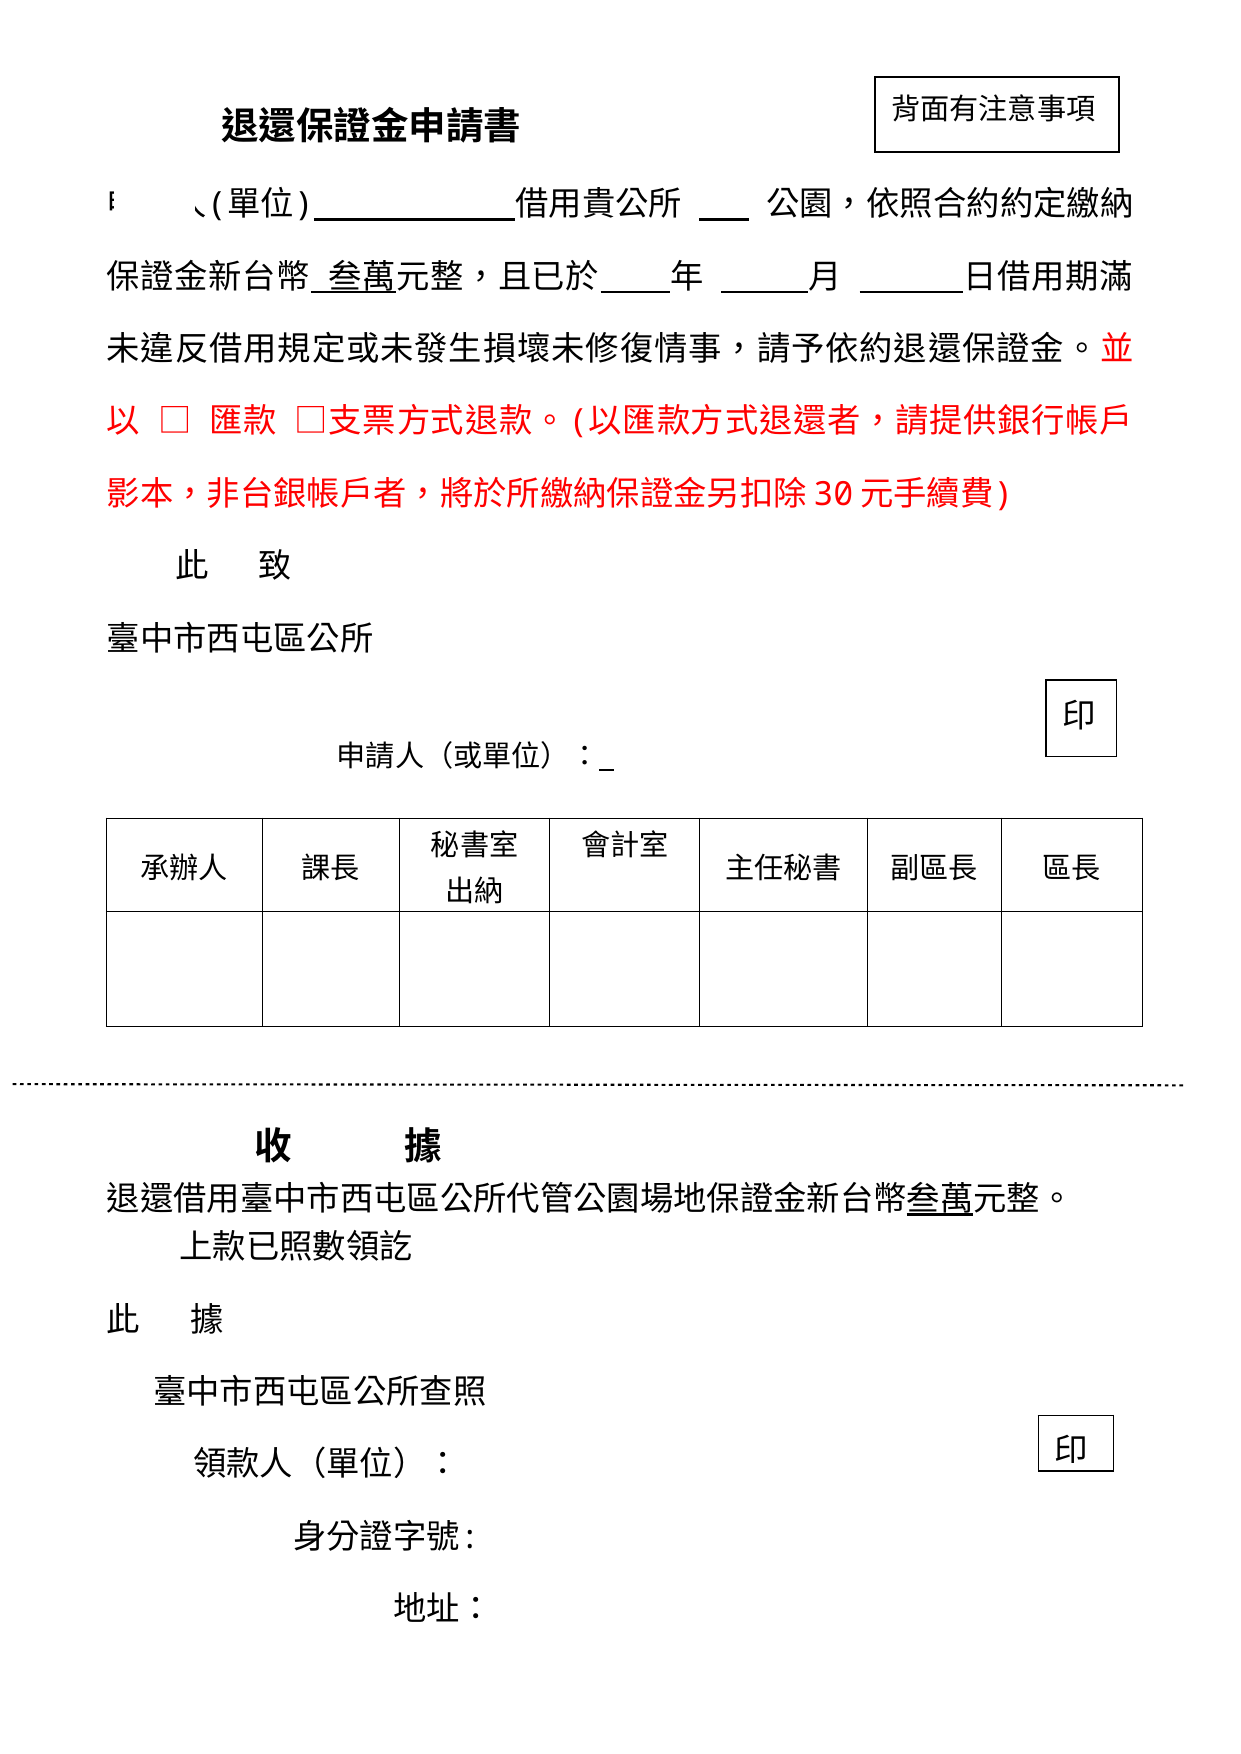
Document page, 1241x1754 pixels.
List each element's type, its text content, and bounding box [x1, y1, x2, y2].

text 身分證字號: [106, 1509, 1134, 1558]
table_cell [1002, 912, 1142, 1026]
text 收 據 [106, 1116, 1134, 1170]
text 臺中市西屯區公所查照 [106, 1365, 1134, 1413]
text 上款已照數領訖 [106, 1220, 1134, 1268]
table_cell [400, 912, 549, 1026]
text 領款人（單位）： [106, 1437, 1134, 1485]
text 申請人(單位) 借用貴公所 公園，依照合約約定繳納保證金新台幣 叁萬元整，且已於 年 月 日借用期滿未違反借用規定或未發生損壞未修復情事，請予依約退還保證金。並以 □ 匯款 □支票方式退款。(以匯款方式退還者，請提供銀行帳戶影本，非台銀帳戶者，將於所繳納保證金另扣除30元手續費) [106, 177, 1134, 515]
table_header 主任秘書 [700, 819, 867, 911]
text 退還借用臺中市西屯區公所代管公園場地保證金新台幣叁萬元整。 [106, 1170, 1134, 1220]
text 此 據 [106, 1292, 1134, 1341]
table_header 課長 [263, 819, 399, 911]
table_header 秘書室 出納 [400, 819, 549, 911]
table_cell [107, 912, 262, 1026]
text 背面有注意事項 [891, 85, 1103, 128]
text 退還保證金申請書 [106, 96, 874, 150]
text [876, 78, 1118, 151]
text [1039, 1416, 1113, 1470]
table_header 副區長 [868, 819, 1001, 911]
text 此 致 [106, 539, 1134, 587]
table_header 承辦人 [107, 819, 262, 911]
table_cell [263, 912, 399, 1026]
table_header 會計室 [550, 819, 699, 911]
text 地址： [106, 1582, 1134, 1631]
text 臺中市西屯區公所 [106, 612, 1134, 660]
table_header 申請人（或單位）： [106, 684, 1239, 817]
table_cell [700, 912, 867, 1026]
table_header 區長 [1002, 819, 1142, 911]
table_cell [868, 912, 1001, 1026]
text 印 [1054, 1423, 1097, 1463]
table_header 申請人（或單位）： [1047, 681, 1116, 756]
table_cell [550, 912, 699, 1026]
text [1120, 96, 1134, 150]
